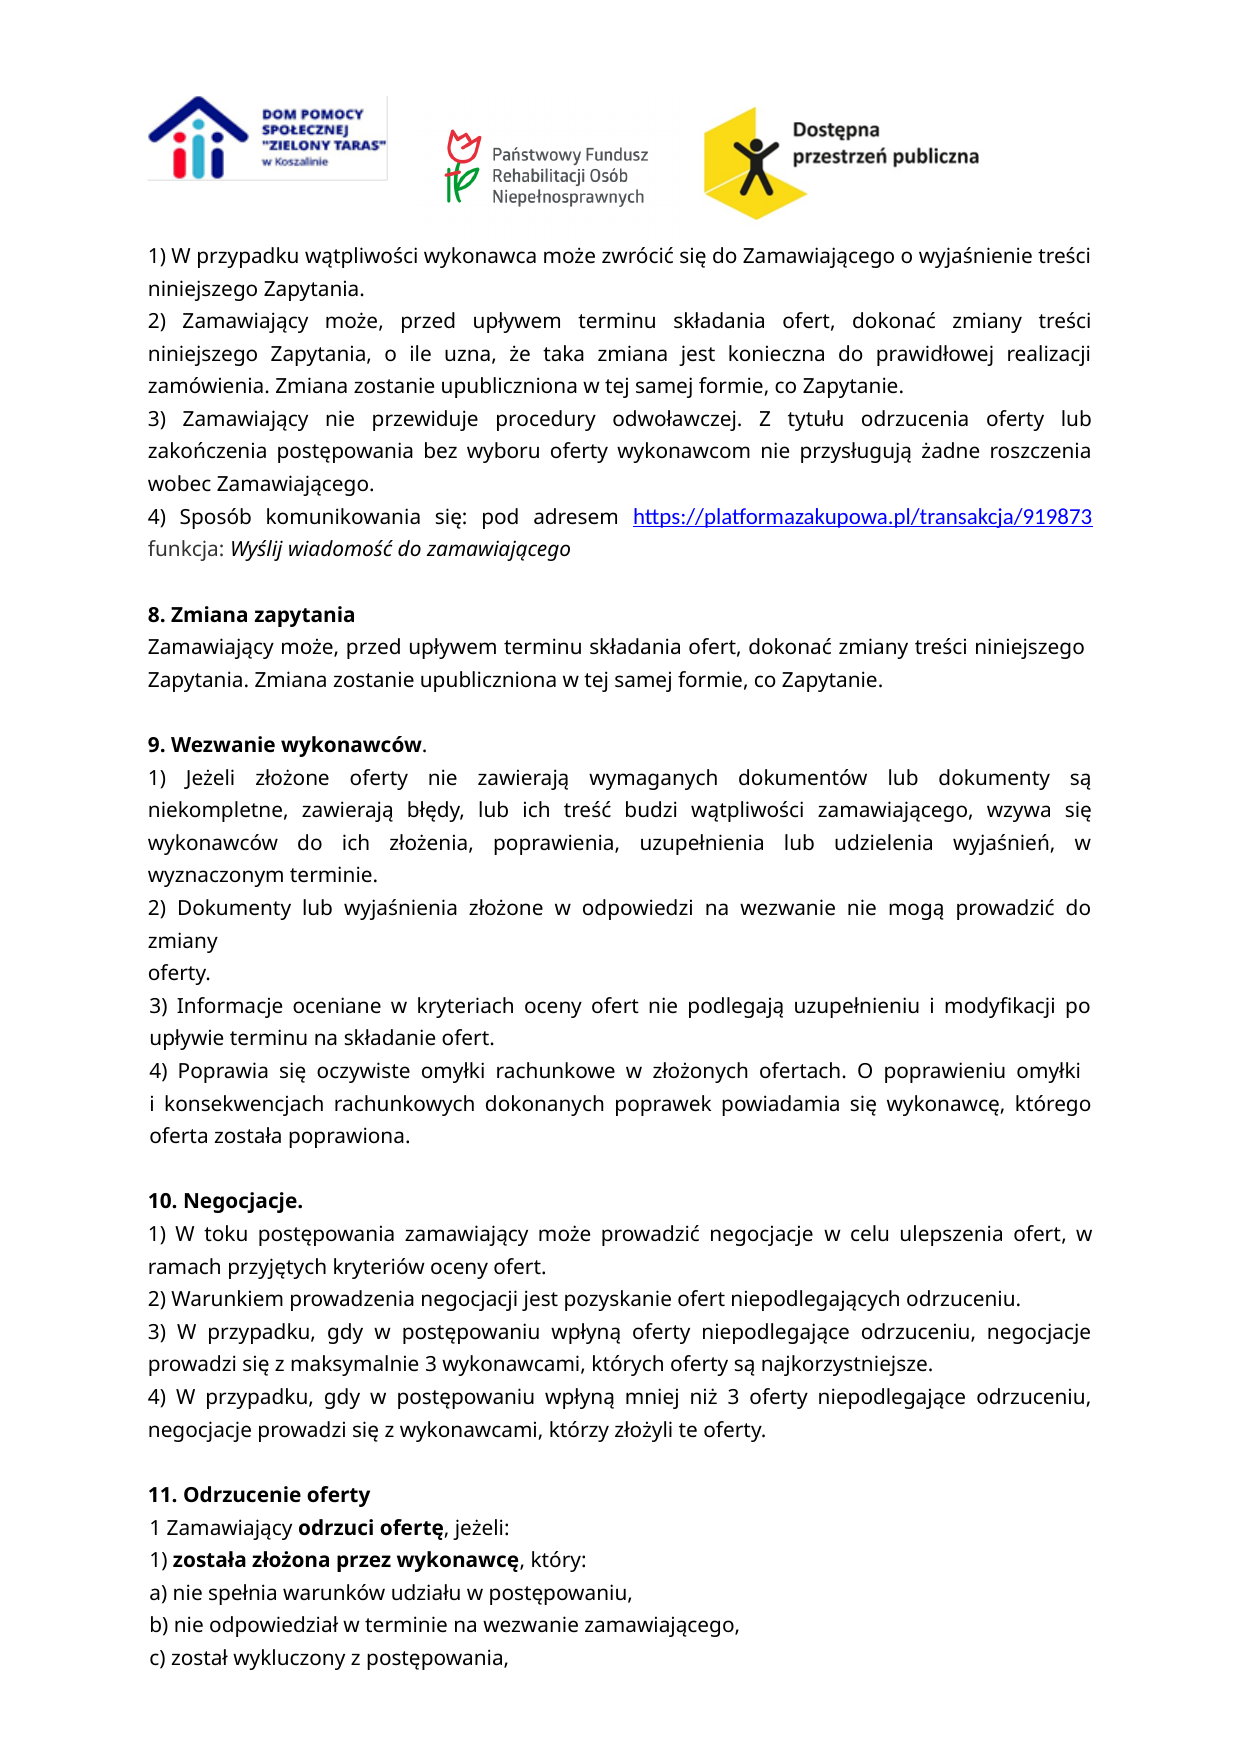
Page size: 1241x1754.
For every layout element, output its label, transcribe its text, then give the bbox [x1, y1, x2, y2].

text 4) Sposób komunikowania się: pod adresem https://platformazakupowa.pl/transakcja/919873 funkcja: Wyślij wiadomość do zamawiającego [148, 502, 1093, 563]
text 8. Zmiana zapytania [148, 600, 1093, 628]
text b) nie odpowiedział w terminie na wezwanie zamawiającego, [149, 1610, 1093, 1639]
text 2) Dokumenty lub wyjaśnienia złożone w odpowiedzi na wezwanie nie mogą prowadzić do zmiany [148, 893, 1093, 954]
text c) został wykluczony z postępowania, [149, 1643, 1093, 1671]
text 1) została złożona przez wykonawcę, który: [149, 1545, 1093, 1574]
text a) nie spełnia warunków udziału w postępowaniu, [149, 1578, 1093, 1606]
text 3) W przypadku, gdy w postępowaniu wpłyną oferty niepodlegające odrzuceniu, negocjacje prowadzi się z maksymalnie 3 wykonawcami, których oferty są najkorzystniejsze. [148, 1317, 1093, 1378]
text 11. Odrzucenie oferty [148, 1480, 1093, 1508]
text 4) Poprawia się oczywiste omyłki rachunkowe w złożonych ofertach. O poprawieniu omyłki i konsekwencjach rachunkowych dokonanych poprawek powiadamia się wykonawcę, którego oferta została poprawiona. [149, 1056, 1093, 1150]
text 9. Wezwanie wykonawców. [148, 730, 1093, 758]
text 1) W toku postępowania zamawiający może prowadzić negocjacje w celu ulepszenia ofert, w ramach przyjętych kryteriów oceny ofert. [148, 1219, 1093, 1280]
text 1) W przypadku wątpliwości wykonawca może zwrócić się do Zamawiającego o wyjaśnienie treści niniejszego Zapytania. [148, 241, 1093, 302]
text 1) Jeżeli złożone oferty nie zawierają wymaganych dokumentów lub dokumenty są niekompletne, zawierają błędy, lub ich treść budzi wątpliwości zamawiającego, wzywa się wykonawców do ich złożenia, poprawienia, uzupełnienia lub udzielenia wyjaśnień, w wyznaczonym terminie. [148, 763, 1093, 889]
text 10. Negocjacje. [148, 1187, 1093, 1215]
text 2) Warunkiem prowadzenia negocjacji jest pozyskanie ofert niepodlegających odrzuceniu. [148, 1284, 1093, 1313]
text Zamawiający może, przed upływem terminu składania ofert, dokonać zmiany treści niniejszego Zapytania. Zmiana zostanie upubliczniona w tej samej formie, co Zapytanie. [148, 632, 1093, 693]
text 3) Informacje oceniane w kryteriach oceny ofert nie podlegają uzupełnieniu i modyfikacji po upływie terminu na składanie ofert. [149, 991, 1093, 1052]
text oferty. [148, 958, 1093, 987]
text 1 Zamawiający odrzuci ofertę, jeżeli: [149, 1513, 1093, 1541]
text 4) W przypadku, gdy w postępowaniu wpłyną mniej niż 3 oferty niepodlegające odrzuceniu, negocjacje prowadzi się z wykonawcami, którzy złożyli te oferty. [148, 1382, 1093, 1443]
text 3) Zamawiający nie przewiduje procedury odwoławczej. Z tytułu odrzucenia oferty lub zakończenia postępowania bez wyboru oferty wykonawcom nie przysługują żadne roszczenia wobec Zamawiającego. [148, 404, 1093, 498]
text 2) Zamawiający może, przed upływem terminu składania ofert, dokonać zmiany treści niniejszego Zapytania, o ile uzna, że taka zmiana jest konieczna do prawidłowej realizacji zamówienia. Zmiana zostanie upubliczniona w tej samej formie, co Zapytanie. [148, 306, 1093, 400]
